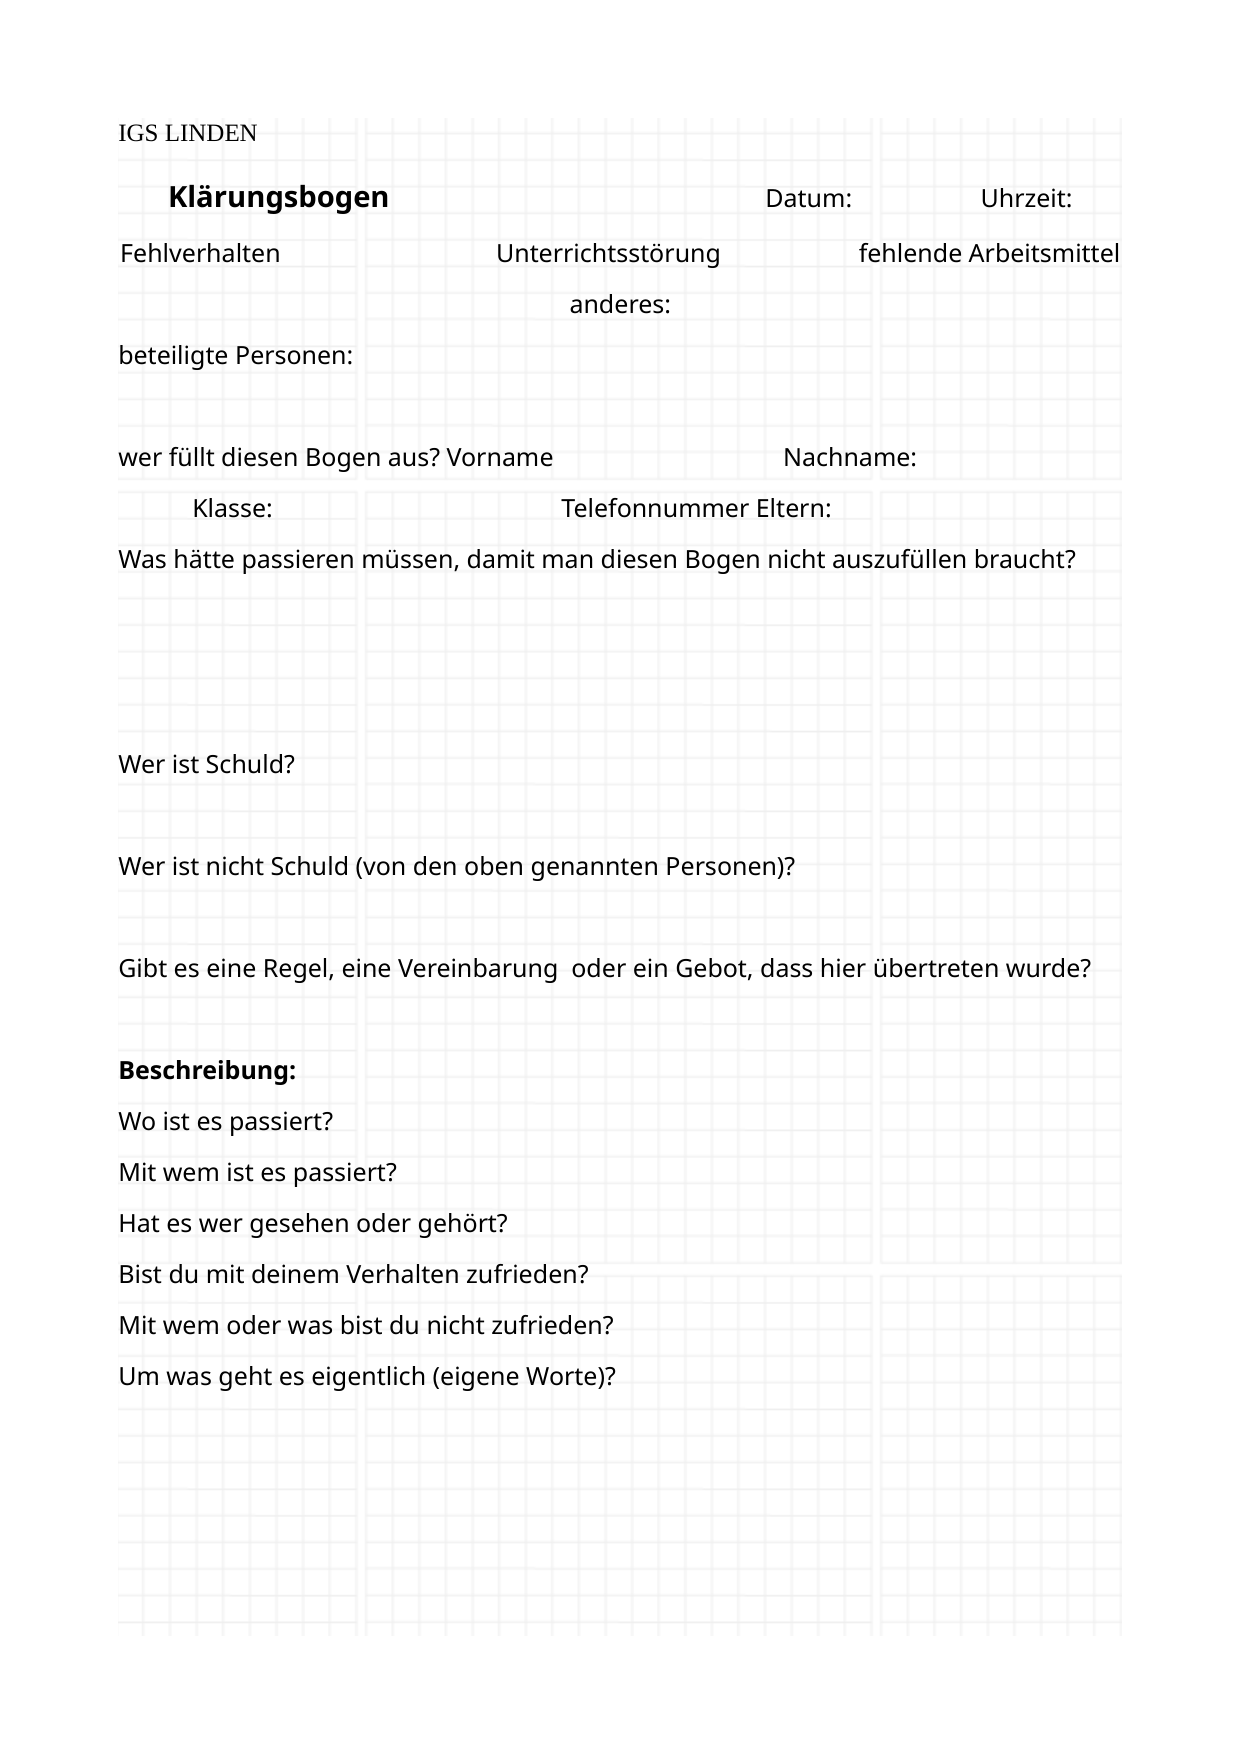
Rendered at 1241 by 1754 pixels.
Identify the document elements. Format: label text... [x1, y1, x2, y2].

text Fehlverhalten Unterrichtsstörung fehlende Arbeitsmittel [118, 236, 1122, 270]
text Hat es wer gesehen oder gehört? [118, 1206, 1122, 1240]
text Wo ist es passiert? [118, 1103, 1122, 1138]
text Um was geht es eigentlich (eigene Worte)? [118, 1359, 1122, 1393]
text Gibt es eine Regel, eine Vereinbarung oder ein Gebot, dass hier übertreten wurde? [118, 950, 1122, 984]
text Mit wem oder was bist du nicht zufrieden? [118, 1308, 1122, 1342]
text wer füllt diesen Bogen aus? Vorname Nachname: Klasse: Telefonnummer Eltern: [118, 440, 1122, 525]
text anderes: [118, 287, 1122, 321]
text Klärungsbogen Datum: Uhrzeit: [118, 176, 1122, 216]
text Was hätte passieren müssen, damit man diesen Bogen nicht auszufüllen braucht? [118, 542, 1122, 576]
text Wer ist Schuld? [118, 746, 1122, 780]
text Beschreibung: [118, 1052, 1122, 1087]
text beteiligte Personen: [118, 338, 1122, 372]
text Bist du mit deinem Verhalten zufrieden? [118, 1257, 1122, 1291]
text Wer ist nicht Schuld (von den oben genannten Personen)? [118, 848, 1122, 882]
text Mit wem ist es passiert? [118, 1154, 1122, 1189]
